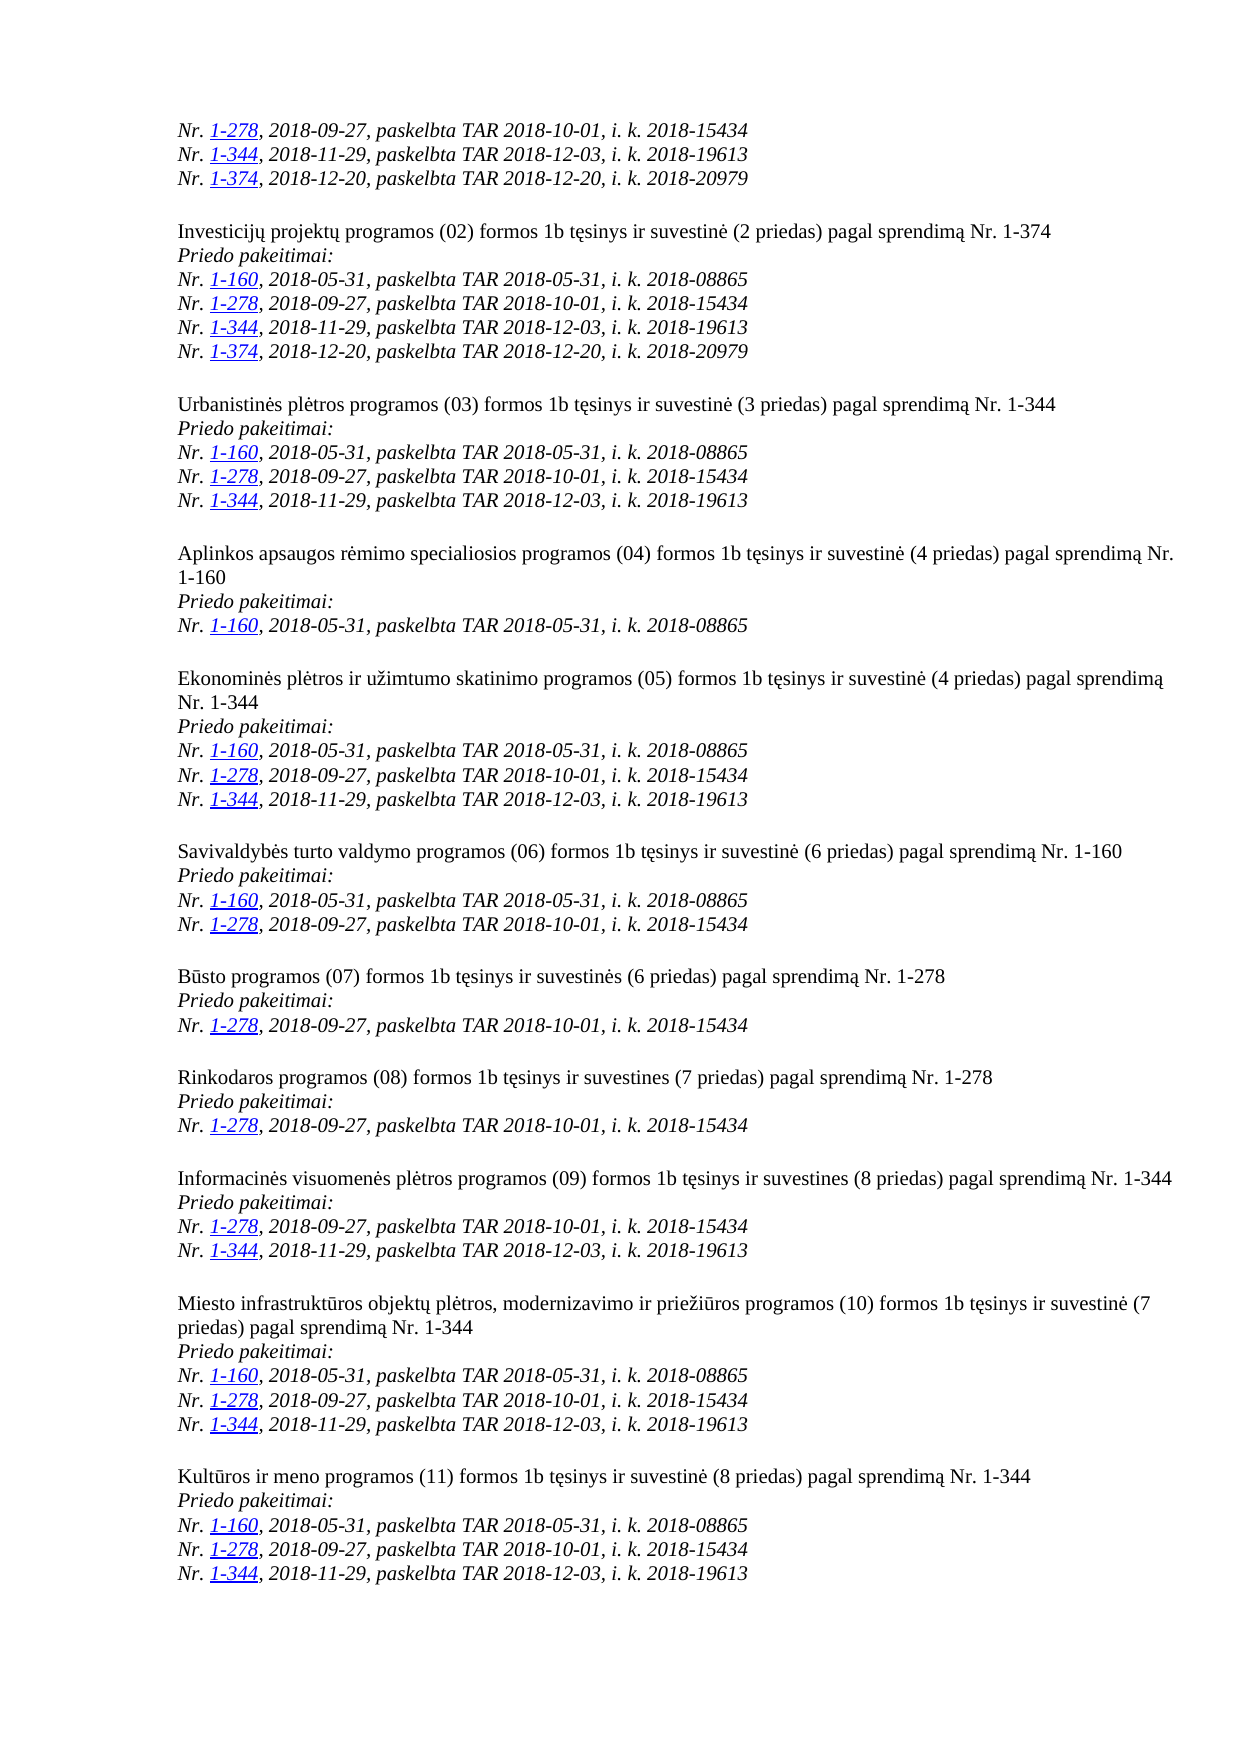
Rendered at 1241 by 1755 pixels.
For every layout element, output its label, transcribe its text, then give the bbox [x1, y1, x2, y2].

text Rinkodaros programos (08) formos 1b tęsinys ir suvestines (7 priedas) pagal sprendimą Nr. 1-278 [177, 1065, 1181, 1089]
text Nr. 1-278, 2018-09-27, paskelbta TAR 2018-10-01, i. k. 2018-15434 [177, 291, 1181, 315]
text Nr. 1-278, 2018-09-27, paskelbta TAR 2018-10-01, i. k. 2018-15434 [177, 1537, 1181, 1561]
text Nr. 1-278, 2018-09-27, paskelbta TAR 2018-10-01, i. k. 2018-15434 [177, 1214, 1181, 1238]
text Nr. 1-278, 2018-09-27, paskelbta TAR 2018-10-01, i. k. 2018-15434 [177, 912, 1181, 936]
text Nr. 1-344, 2018-11-29, paskelbta TAR 2018-12-03, i. k. 2018-19613 [177, 1238, 1181, 1262]
text Miesto infrastruktūros objektų plėtros, modernizavimo ir priežiūros programos (10) formos 1b tęsinys ir suvestinė (7 priedas) pagal sprendimą Nr. 1-344 [177, 1291, 1181, 1339]
text Nr. 1-160, 2018-05-31, paskelbta TAR 2018-05-31, i. k. 2018-08865 [177, 887, 1181, 912]
text Ekonominės plėtros ir užimtumo skatinimo programos (05) formos 1b tęsinys ir suvestinė (4 priedas) pagal sprendimą Nr. 1-344 [177, 666, 1181, 714]
text Nr. 1-160, 2018-05-31, paskelbta TAR 2018-05-31, i. k. 2018-08865 [177, 267, 1181, 291]
text Nr. 1-278, 2018-09-27, paskelbta TAR 2018-10-01, i. k. 2018-15434 [177, 118, 1181, 142]
text Priedo pakeitimai: [177, 714, 1181, 738]
text Nr. 1-278, 2018-09-27, paskelbta TAR 2018-10-01, i. k. 2018-15434 [177, 1387, 1181, 1412]
text Kultūros ir meno programos (11) formos 1b tęsinys ir suvestinė (8 priedas) pagal sprendimą Nr. 1-344 [177, 1464, 1181, 1488]
text Priedo pakeitimai: [177, 863, 1181, 887]
text Savivaldybės turto valdymo programos (06) formos 1b tęsinys ir suvestinė (6 priedas) pagal sprendimą Nr. 1-160 [177, 839, 1181, 863]
text Nr. 1-278, 2018-09-27, paskelbta TAR 2018-10-01, i. k. 2018-15434 [177, 762, 1181, 787]
text Informacinės visuomenės plėtros programos (09) formos 1b tęsinys ir suvestines (8 priedas) pagal sprendimą Nr. 1-344 [177, 1166, 1181, 1190]
text Priedo pakeitimai: [177, 589, 1181, 613]
text Priedo pakeitimai: [177, 243, 1181, 267]
text Nr. 1-160, 2018-05-31, paskelbta TAR 2018-05-31, i. k. 2018-08865 [177, 1363, 1181, 1387]
text Nr. 1-344, 2018-11-29, paskelbta TAR 2018-12-03, i. k. 2018-19613 [177, 315, 1181, 339]
text Aplinkos apsaugos rėmimo specialiosios programos (04) formos 1b tęsinys ir suvestinė (4 priedas) pagal sprendimą Nr. 1-160 [177, 541, 1181, 589]
text Priedo pakeitimai: [177, 416, 1181, 440]
text Priedo pakeitimai: [177, 1190, 1181, 1214]
text Nr. 1-160, 2018-05-31, paskelbta TAR 2018-05-31, i. k. 2018-08865 [177, 1512, 1181, 1537]
text Nr. 1-344, 2018-11-29, paskelbta TAR 2018-12-03, i. k. 2018-19613 [177, 142, 1181, 166]
text Nr. 1-160, 2018-05-31, paskelbta TAR 2018-05-31, i. k. 2018-08865 [177, 613, 1181, 637]
text Nr. 1-374, 2018-12-20, paskelbta TAR 2018-12-20, i. k. 2018-20979 [177, 166, 1181, 190]
text Nr. 1-344, 2018-11-29, paskelbta TAR 2018-12-03, i. k. 2018-19613 [177, 488, 1181, 512]
text Nr. 1-278, 2018-09-27, paskelbta TAR 2018-10-01, i. k. 2018-15434 [177, 464, 1181, 488]
text Priedo pakeitimai: [177, 1488, 1181, 1512]
text Nr. 1-278, 2018-09-27, paskelbta TAR 2018-10-01, i. k. 2018-15434 [177, 1012, 1181, 1037]
text Priedo pakeitimai: [177, 988, 1181, 1012]
text Nr. 1-374, 2018-12-20, paskelbta TAR 2018-12-20, i. k. 2018-20979 [177, 339, 1181, 363]
text Nr. 1-344, 2018-11-29, paskelbta TAR 2018-12-03, i. k. 2018-19613 [177, 1561, 1181, 1585]
text Nr. 1-344, 2018-11-29, paskelbta TAR 2018-12-03, i. k. 2018-19613 [177, 1412, 1181, 1436]
text Nr. 1-278, 2018-09-27, paskelbta TAR 2018-10-01, i. k. 2018-15434 [177, 1113, 1181, 1137]
text Nr. 1-160, 2018-05-31, paskelbta TAR 2018-05-31, i. k. 2018-08865 [177, 440, 1181, 464]
text Priedo pakeitimai: [177, 1089, 1181, 1113]
text Būsto programos (07) formos 1b tęsinys ir suvestinės (6 priedas) pagal sprendimą Nr. 1-278 [177, 964, 1181, 988]
text Urbanistinės plėtros programos (03) formos 1b tęsinys ir suvestinė (3 priedas) pagal sprendimą Nr. 1-344 [177, 392, 1181, 416]
text Investicijų projektų programos (02) formos 1b tęsinys ir suvestinė (2 priedas) pagal sprendimą Nr. 1-374 [177, 219, 1181, 243]
text Nr. 1-160, 2018-05-31, paskelbta TAR 2018-05-31, i. k. 2018-08865 [177, 738, 1181, 762]
text Priedo pakeitimai: [177, 1339, 1181, 1363]
text Nr. 1-344, 2018-11-29, paskelbta TAR 2018-12-03, i. k. 2018-19613 [177, 787, 1181, 811]
